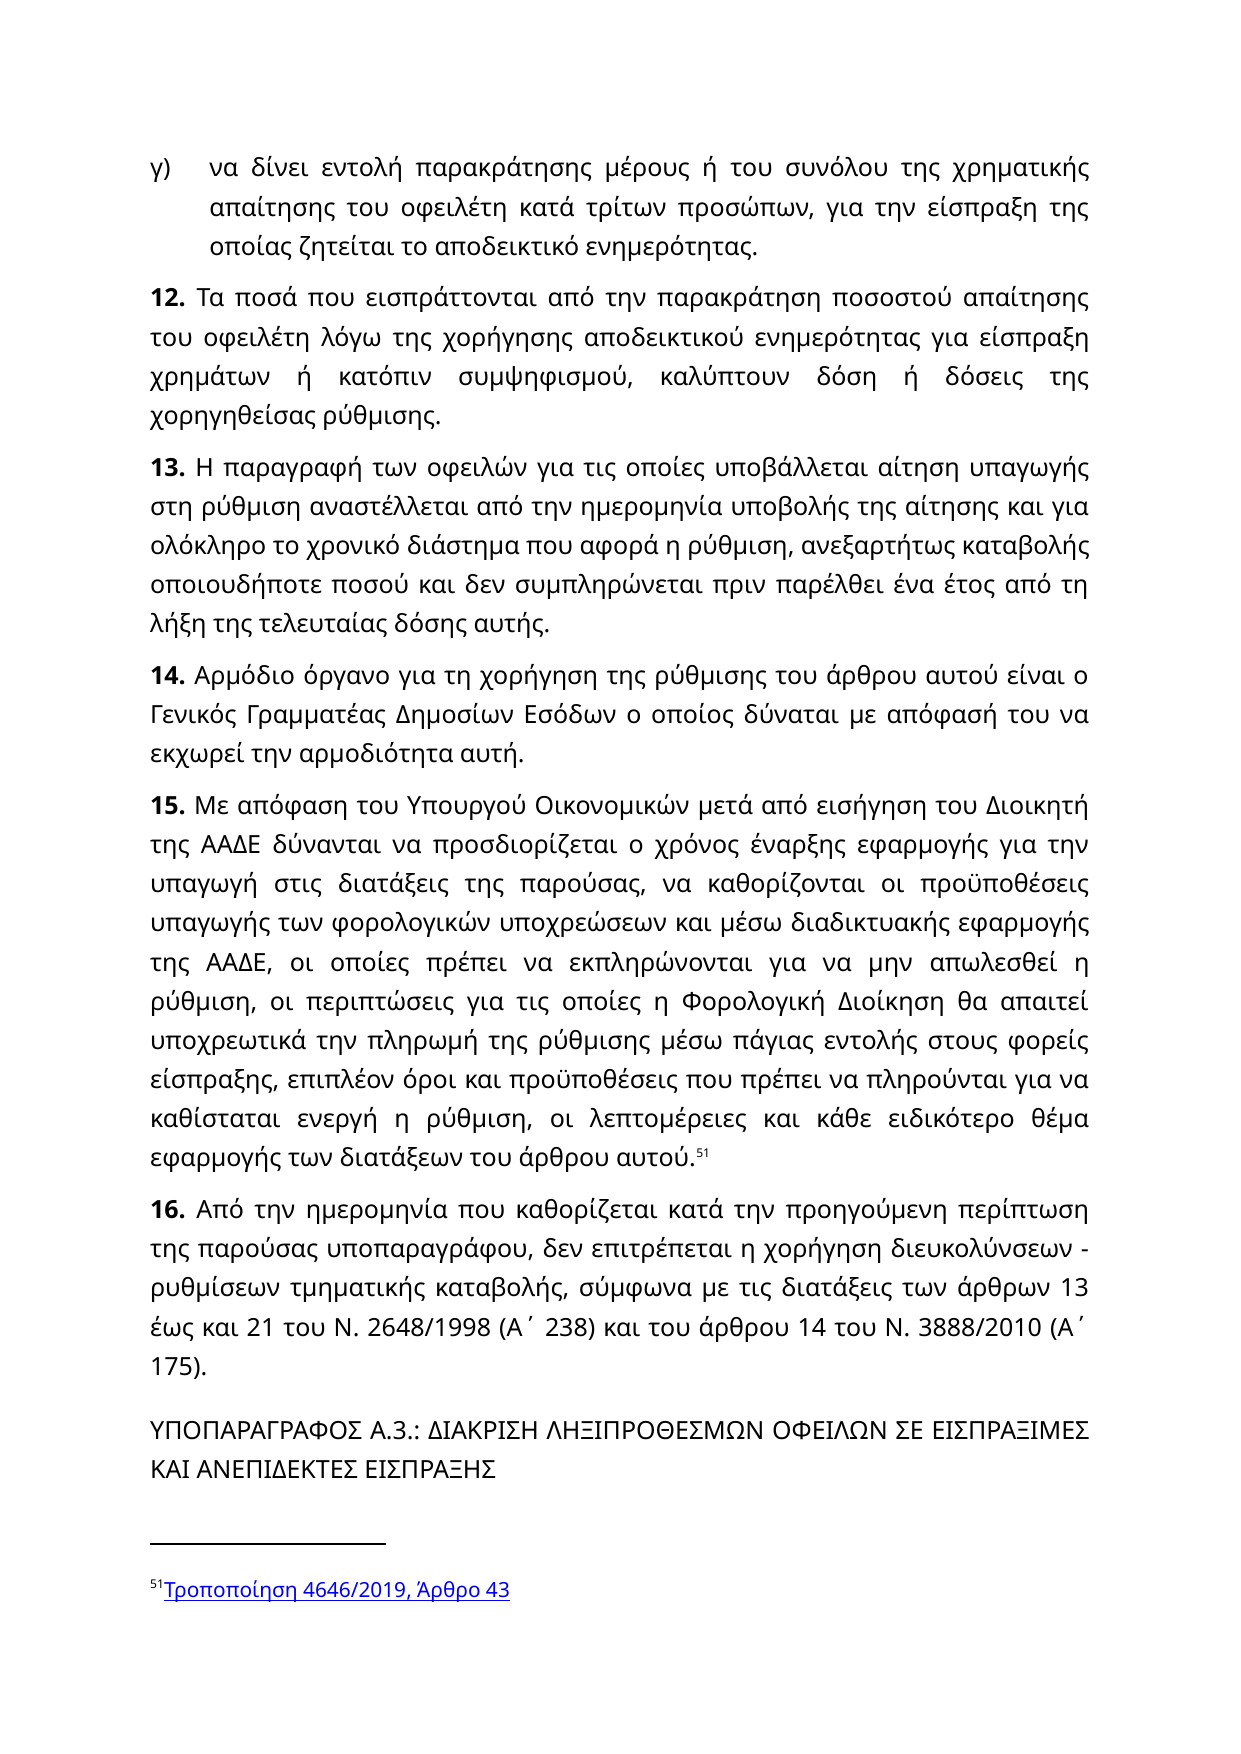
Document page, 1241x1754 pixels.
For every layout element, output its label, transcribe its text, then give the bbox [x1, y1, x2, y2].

text 15. Με απόφαση του Υπουργού Οικονομικών μετά από εισήγηση του Διοικητή της ΑΑΔΕ δύνανται να προσδιορίζεται ο χρόνος έναρξης εφαρμογής για την υπαγωγή στις διατάξεις της παρούσας, να καθορίζονται οι προϋποθέσεις υπαγωγής των φορολογικών υποχρεώσεων και μέσω διαδικτυακής εφαρμογής της ΑΑΔΕ, οι οποίες πρέπει να εκπληρώνονται για να μην απωλεσθεί η ρύθμιση, οι περιπτώσεις για τις οποίες η Φορολογική Διοίκηση θα απαιτεί υποχρεωτικά την πληρωμή της ρύθμισης μέσω πάγιας εντολής στους φορείς είσπραξης, επιπλέον όροι και προϋποθέσεις που πρέπει να πληρούνται για να καθίσταται ενεργή η ρύθμιση, οι λεπτομέρειες και κάθε ειδικότερο θέμα εφαρμογής των διατάξεων του άρθρου αυτού. [150, 787, 1090, 1174]
text ΥΠΟΠΑΡΑΓΡΑΦΟΣ Α.3.: ΔΙΑΚΡΙΣΗ ΛΗΞΙΠΡΟΘΕΣΜΩΝ ΟΦΕΙΛΩΝ ΣΕ ΕΙΣΠΡΑΞΙΜΕΣ ΚΑΙ ΑΝΕΠΙΔΕΚΤΕΣ ΕΙΣΠΡΑΞΗΣ [150, 1412, 1090, 1486]
text 12. Τα ποσά που εισπράττονται από την παρακράτηση ποσοστού απαίτησης του οφειλέτη λόγω της χορήγησης αποδεικτικού ενημερότητας για είσπραξη χρημάτων ή κατόπιν συμψηφισμού, καλύπτουν δόση ή δόσεις της χορηγηθείσας ρύθμισης. [150, 280, 1090, 432]
text 14. Αρμόδιο όργανο για τη χορήγηση της ρύθμισης του άρθρου αυτού είναι ο Γενικός Γραμματέας Δημοσίων Εσόδων ο οποίος δύναται με απόφασή του να εκχωρεί την αρμοδιότητα αυτή. [150, 657, 1090, 770]
text 16. Από την ημερομηνία που καθορίζεται κατά την προηγούμενη περίπτωση της παρούσας υποπαραγράφου, δεν επιτρέπεται η χορήγηση διευκολύνσεων - ρυθμίσεων τμηματικής καταβολής, σύμφωνα με τις διατάξεις των άρθρων 13 έως και 21 του Ν. 2648/1998 (Α΄ 238) και του άρθρου 14 του Ν. 3888/2010 (Α΄ 175). [150, 1192, 1090, 1382]
text 13. Η παραγραφή των οφειλών για τις οποίες υποβάλλεται αίτηση υπαγωγής στη ρύθμιση αναστέλλεται από την ημερομηνία υποβολής της αίτησης και για ολόκληρο το χρονικό διάστημα που αφορά η ρύθμιση, ανεξαρτήτως καταβολής οποιουδήποτε ποσού και δεν συμπληρώνεται πριν παρέλθει ένα έτος από τη λήξη της τελευταίας δόσης αυτής. [150, 449, 1090, 640]
text Τροποποίηση 4646/2019, Άρθρο 43 [150, 1576, 1090, 1604]
list γ) να δίνει εντολή παρακράτησης μέρους ή του συνόλου της χρηματικής απαίτησης του οφειλέτη κατά τρίτων προσώπων, για την είσπραξη της οποίας ζητείται το αποδεικτικό ενημερότητας. [150, 150, 1090, 262]
